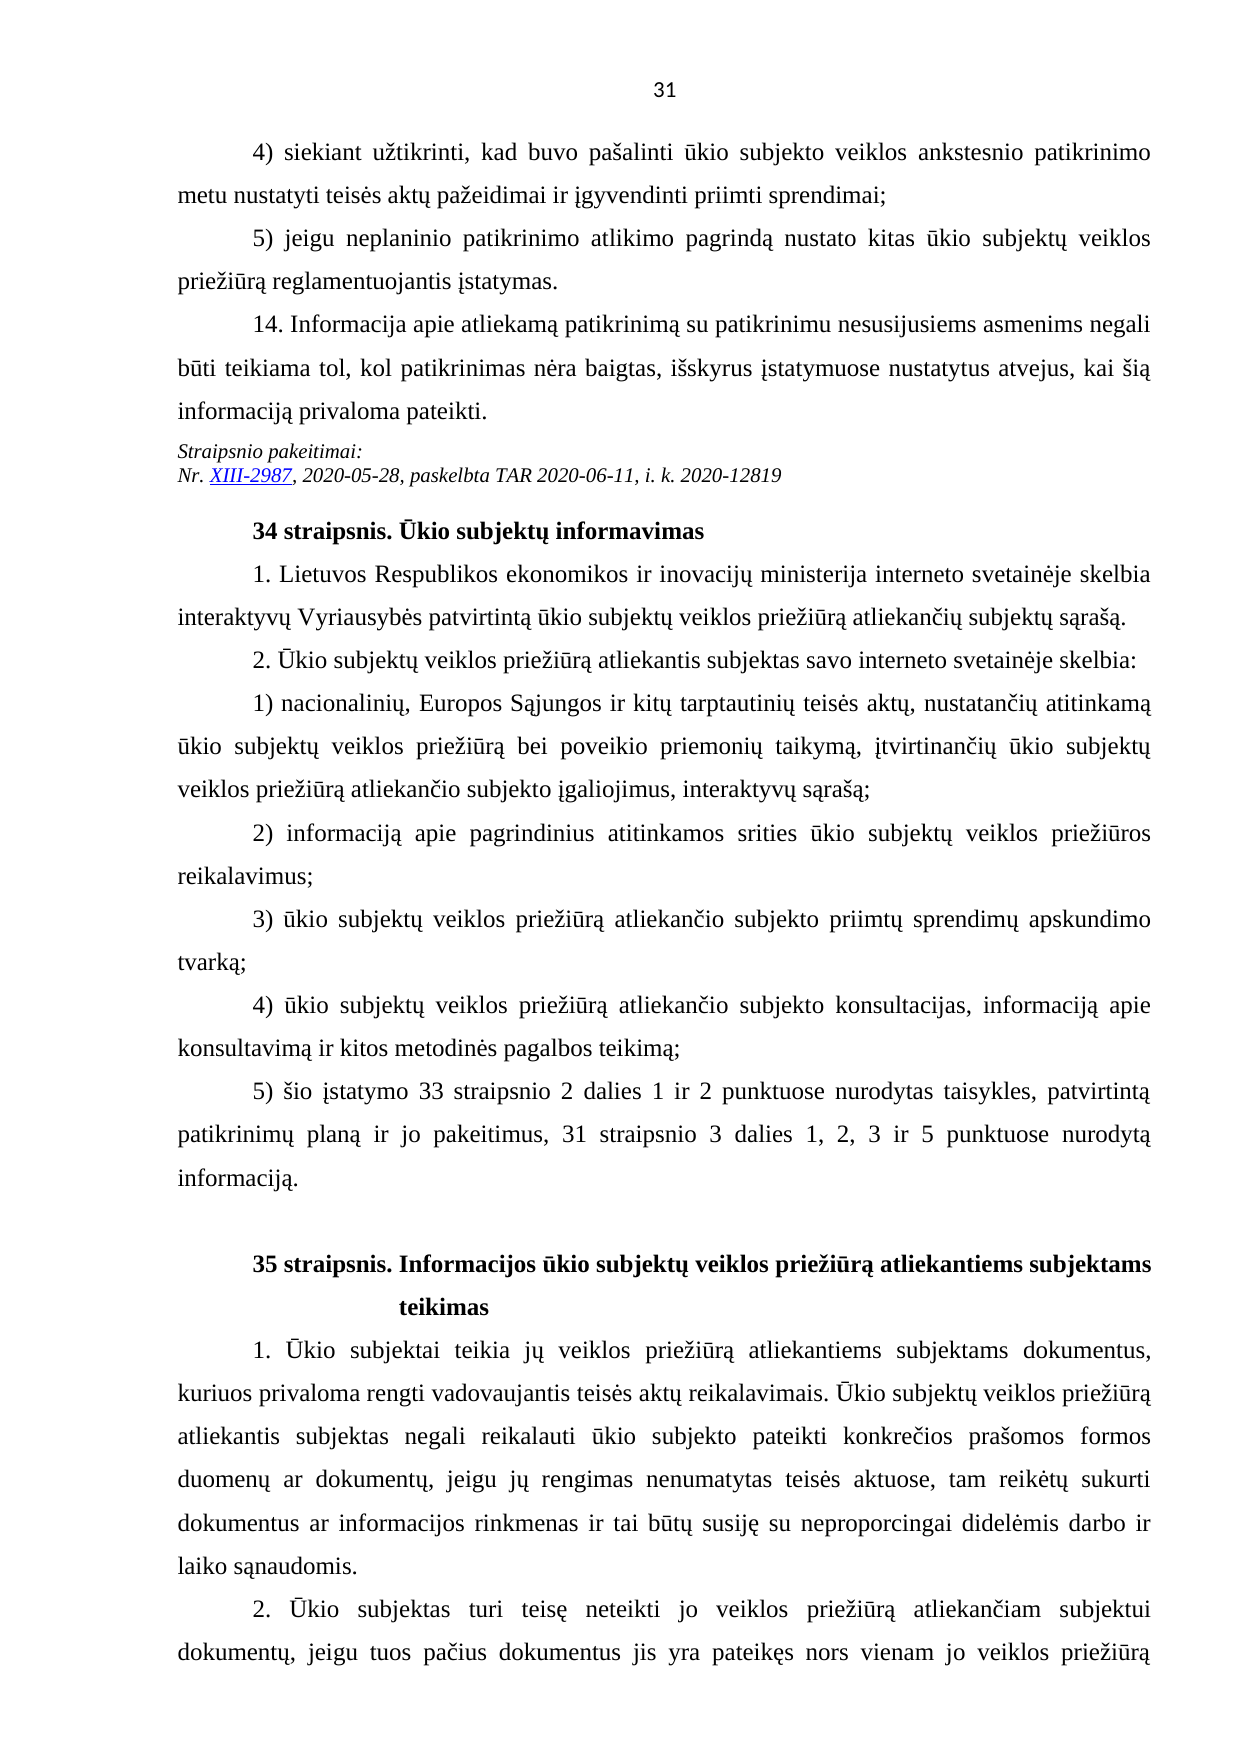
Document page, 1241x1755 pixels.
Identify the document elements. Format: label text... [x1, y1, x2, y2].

text 34 straipsnis. Ūkio subjektų informavimas [177, 516, 1152, 544]
text Straipsnio pakeitimai: [177, 439, 1152, 463]
text 14. Informacija apie atliekamą patikrinimą su patikrinimu nesusijusiems asmenims negali būti teikiama tol, kol patikrinimas nėra baigtas, išskyrus įstatymuose nustatytus atvejus, kai šią informaciją privaloma pateikti. [177, 309, 1152, 424]
text Nr. XIII-2987, 2020-05-28, paskelbta TAR 2020-06-11, i. k. 2020-12819 [177, 463, 1152, 487]
text 1) nacionalinių, Europos Sąjungos ir kitų tarptautinių teisės aktų, nustatančių atitinkamą ūkio subjektų veiklos priežiūrą bei poveikio priemonių taikymą, įtvirtinančių ūkio subjektų veiklos priežiūrą atliekančio subjekto įgaliojimus, interaktyvų sąrašą; [177, 688, 1152, 803]
text 4) siekiant užtikrinti, kad buvo pašalinti ūkio subjekto veiklos ankstesnio patikrinimo metu nustatyti teisės aktų pažeidimai ir įgyvendinti priimti sprendimai; [177, 137, 1152, 209]
text 4) ūkio subjektų veiklos priežiūrą atliekančio subjekto konsultacijas, informaciją apie konsultavimą ir kitos metodinės pagalbos teikimą; [177, 990, 1152, 1062]
text 2. Ūkio subjektų veiklos priežiūrą atliekantis subjektas savo interneto svetainėje skelbia: [177, 645, 1152, 674]
text 5) jeigu neplaninio patikrinimo atlikimo pagrindą nustato kitas ūkio subjektų veiklos priežiūrą reglamentuojantis įstatymas. [177, 223, 1152, 295]
text 2) informaciją apie pagrindinius atitinkamos srities ūkio subjektų veiklos priežiūros reikalavimus; [177, 818, 1152, 889]
text 5) šio įstatymo 33 straipsnio 2 dalies 1 ir 2 punktuose nurodytas taisykles, patvirtintą patikrinimų planą ir jo pakeitimus, 31 straipsnio 3 dalies 1, 2, 3 ir 5 punktuose nurodytą informaciją. [177, 1076, 1152, 1191]
text 1. Lietuvos Respublikos ekonomikos ir inovacijų ministerija interneto svetainėje skelbia interaktyvų Vyriausybės patvirtintą ūkio subjektų veiklos priežiūrą atliekančių subjektų sąrašą. [177, 559, 1152, 631]
text 2. Ūkio subjektas turi teisę neteikti jo veiklos priežiūrą atliekančiam subjektui dokumentų, jeigu tuos pačius dokumentus jis yra pateikęs nors vienam jo veiklos priežiūrą [177, 1594, 1152, 1666]
text 1. Ūkio subjektai teikia jų veiklos priežiūrą atliekantiems subjektams dokumentus, kuriuos privaloma rengti vadovaujantis teisės aktų reikalavimais. Ūkio subjektų veiklos priežiūrą atliekantis subjektas negali reikalauti ūkio subjekto pateikti konkrečios prašomos formos duomenų ar dokumentų, jeigu jų rengimas nenumatytas teisės aktuose, tam reikėtų sukurti dokumentus ar informacijos rinkmenas ir tai būtų susiję su neproporcingai didelėmis darbo ir laiko sąnaudomis. [177, 1335, 1152, 1579]
text 3) ūkio subjektų veiklos priežiūrą atliekančio subjekto priimtų sprendimų apskundimo tvarką; [177, 904, 1152, 976]
text 35 straipsnis. Informacijos ūkio subjektų veiklos priežiūrą atliekantiems subjektams teikimas [252, 1249, 1152, 1321]
